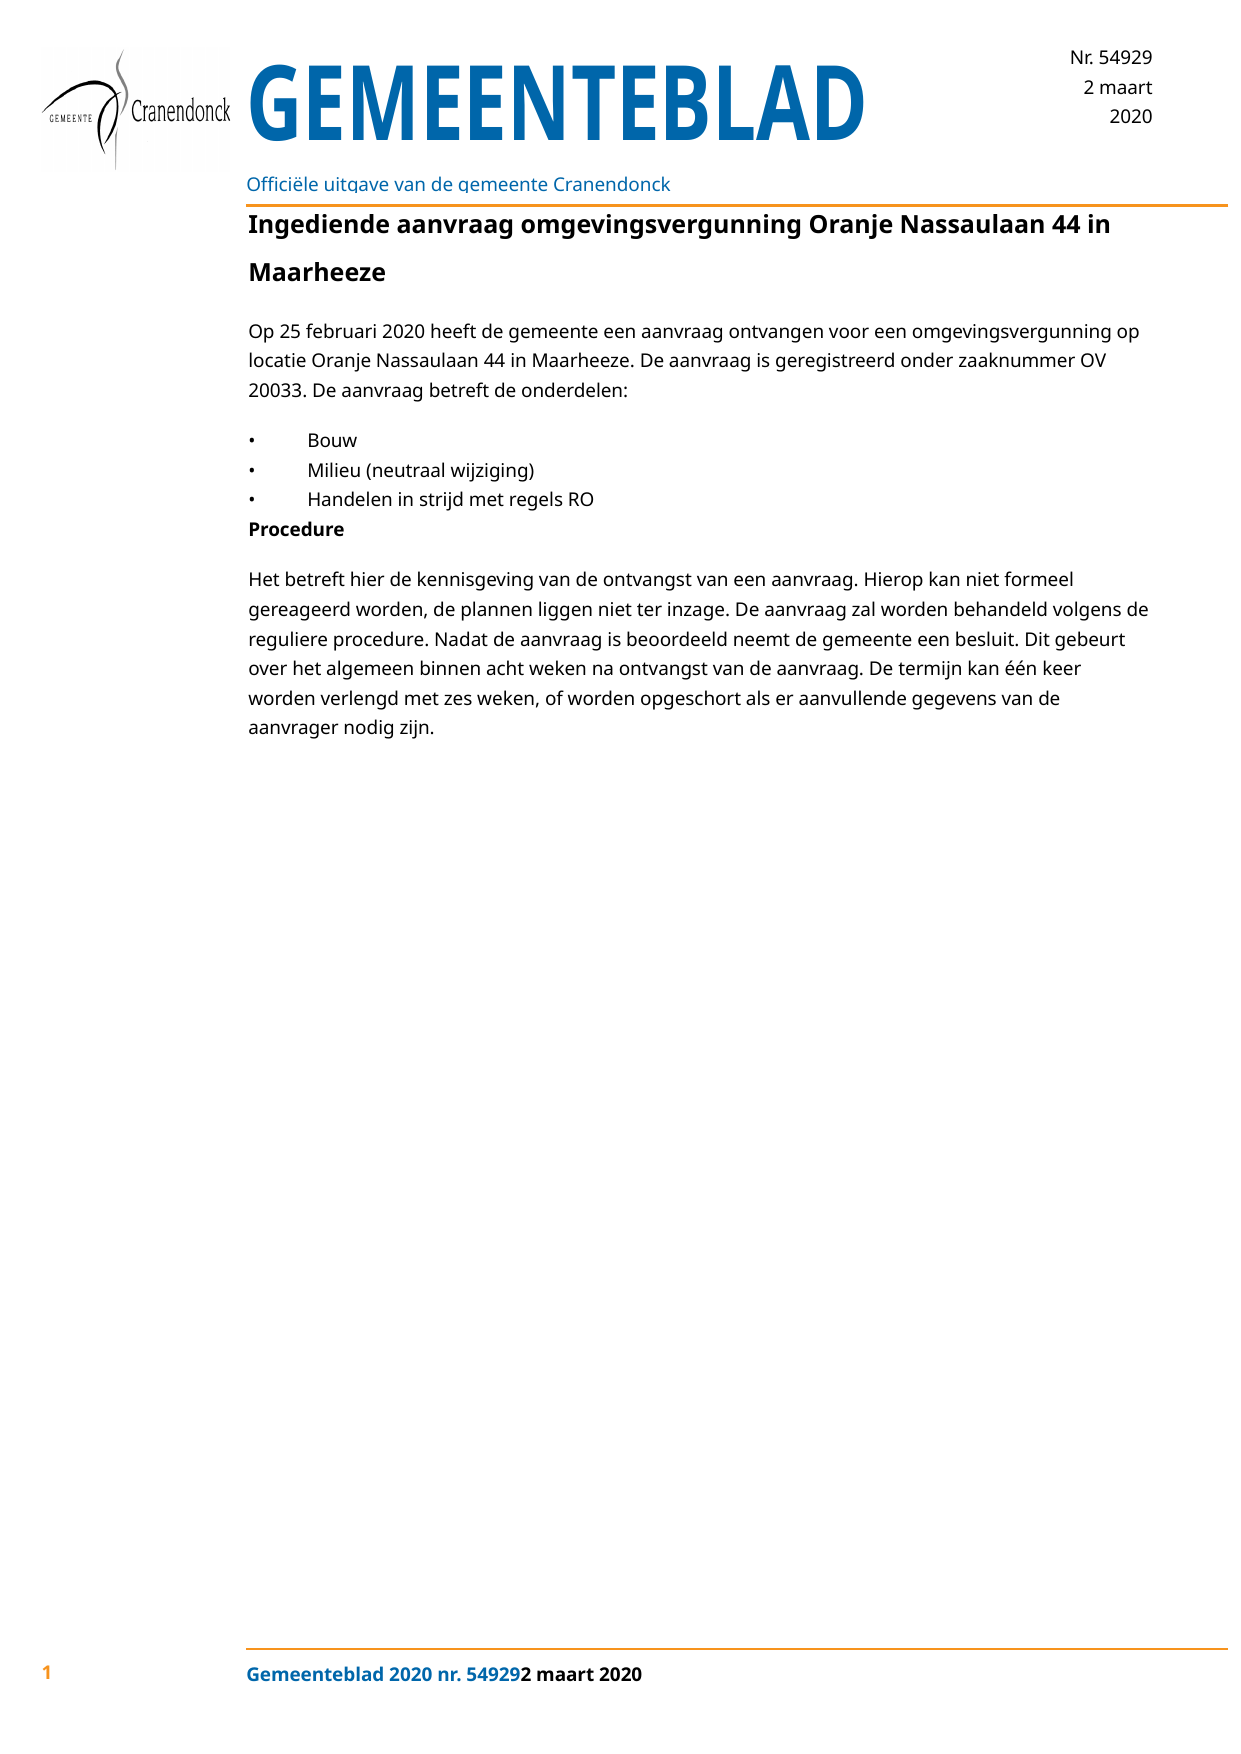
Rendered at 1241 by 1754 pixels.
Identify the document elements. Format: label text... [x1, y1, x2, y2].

list Bouw [248, 427, 1152, 453]
picture [41, 47, 231, 172]
text Procedure [248, 516, 1152, 542]
text Ingediende aanvraag omgevingsvergunning Oranje Nassaulaan 44 in Maarheeze [248, 207, 1152, 288]
list Milieu (neutraal wijziging) [248, 457, 1152, 483]
text Op 25 februari 2020 heeft de gemeente een aanvraag ontvangen voor een omgevingsvergunning op locatie Oranje Nassaulaan 44 in Maarheeze. De aanvraag is geregistreerd onder zaaknummer OV 20033. De aanvraag betreft de onderdelen: [248, 318, 1152, 403]
text Het betreft hier de kennisgeving van de ontvangst van een aanvraag. Hierop kan niet formeel gereageerd worden, de plannen liggen niet ter inzage. De aanvraag zal worden behandeld volgens de reguliere procedure. Nadat de aanvraag is beoordeeld neemt de gemeente een besluit. Dit gebeurt over het algemeen binnen acht weken na ontvangst van de aanvraag. De termijn kan één keer worden verlengd met zes weken, of worden opgeschort als er aanvullende gegevens van de aanvrager nodig zijn. [248, 567, 1152, 740]
list Handelen in strijd met regels RO [248, 487, 1152, 512]
